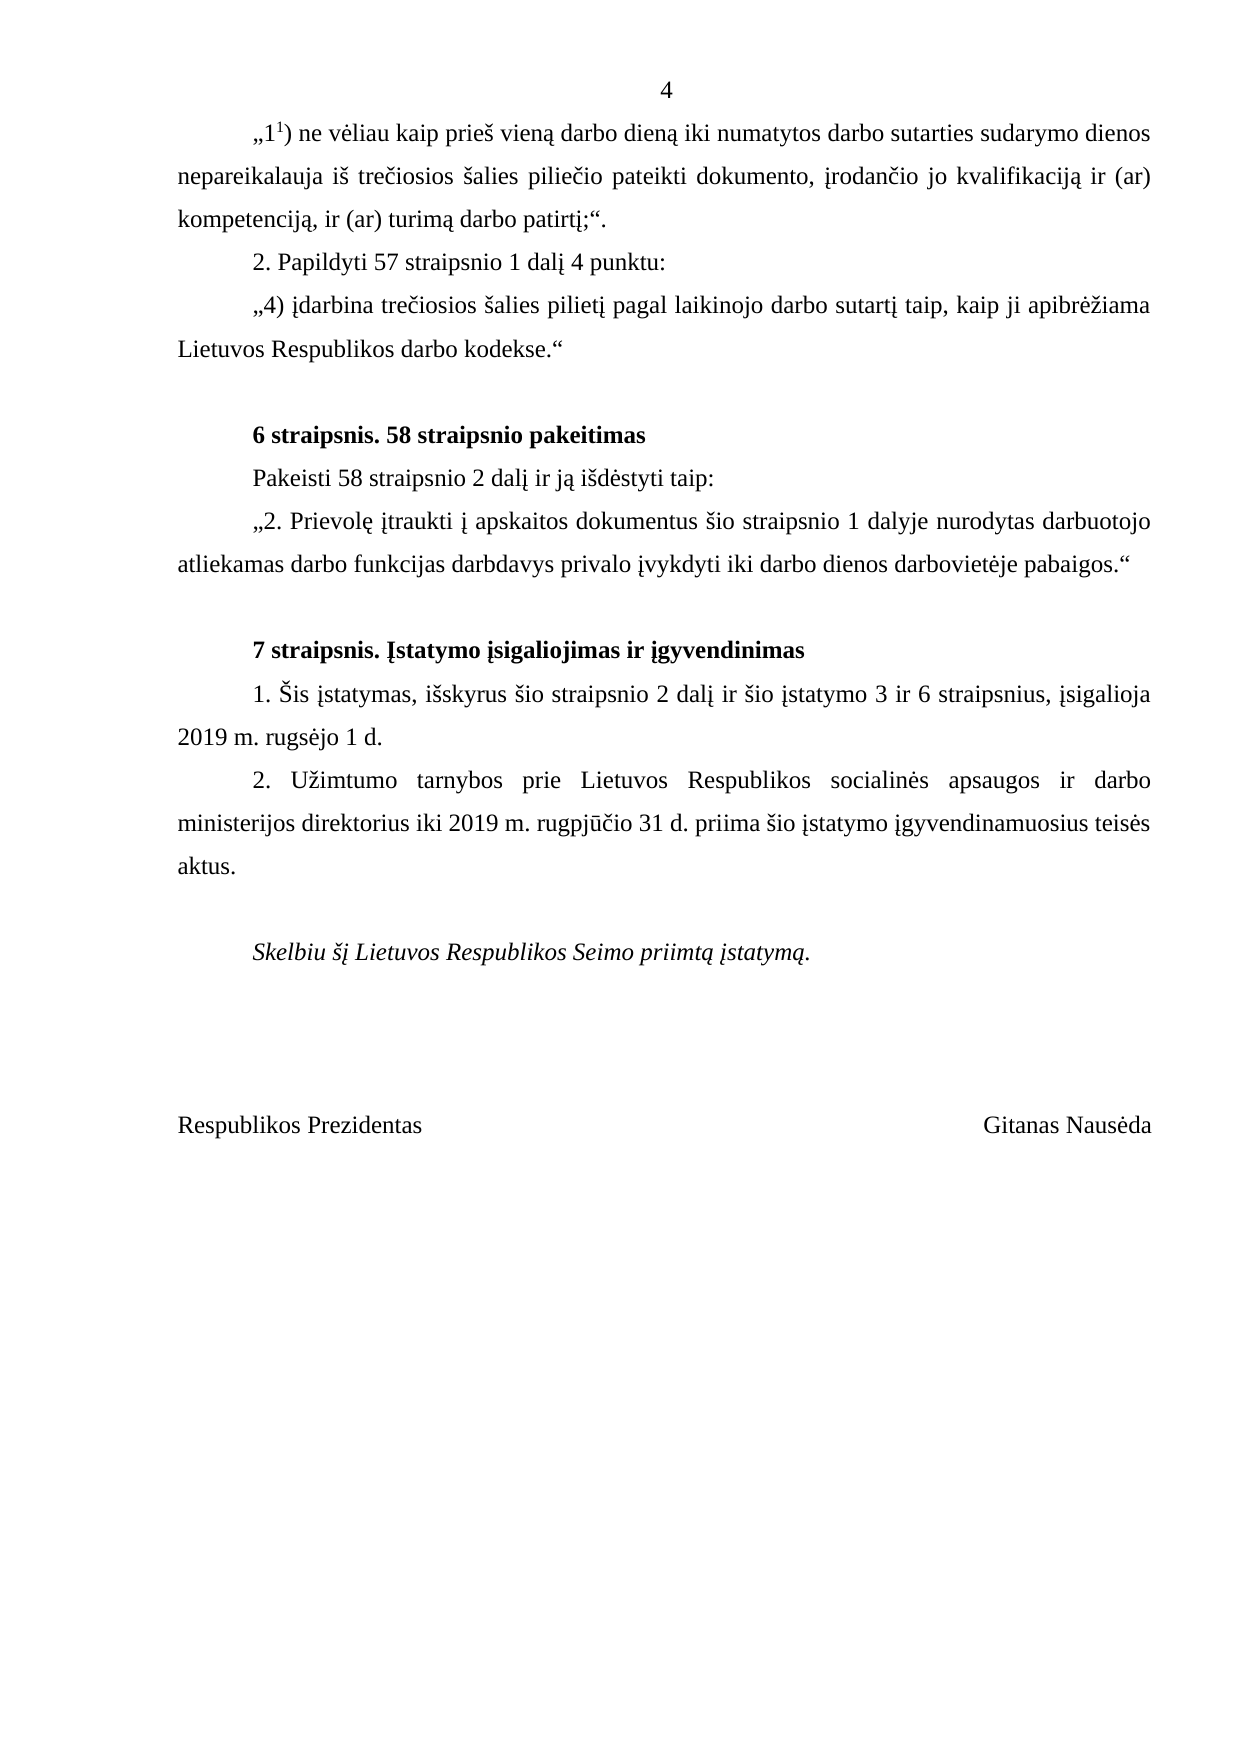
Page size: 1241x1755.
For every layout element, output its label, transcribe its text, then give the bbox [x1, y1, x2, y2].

text 7 straipsnis. Įstatymo įsigaliojimas ir įgyvendinimas [177, 636, 1152, 664]
text Pakeisti 58 straipsnio 2 dalį ir ją išdėstyti taip: [177, 463, 1152, 492]
text Respublikos Prezidentas Gitanas Nausėda [177, 1110, 1152, 1139]
text 2. Papildyti 57 straipsnio 1 dalį 4 punktu: [177, 247, 1152, 276]
text „4) įdarbina trečiosios šalies pilietį pagal laikinojo darbo sutartį taip, kaip ji apibrėžiama Lietuvos Respublikos darbo kodekse.“ [177, 291, 1152, 362]
text Skelbiu šį Lietuvos Respublikos Seimo priimtą įstatymą. [177, 937, 1152, 966]
text 2. Užimtumo tarnybos prie Lietuvos Respublikos socialinės apsaugos ir darbo ministerijos direktorius iki 2019 m. rugpjūčio 31 d. priima šio įstatymo įgyvendinamuosius teisės aktus. [177, 765, 1152, 880]
text „2. Prievolę įtraukti į apskaitos dokumentus šio straipsnio 1 dalyje nurodytas darbuotojo atliekamas darbo funkcijas darbdavys privalo įvykdyti iki darbo dienos darbovietėje pabaigos.“ [177, 506, 1152, 578]
text 6 straipsnis. 58 straipsnio pakeitimas [177, 420, 1152, 449]
text 1. Šis įstatymas, išskyrus šio straipsnio 2 dalį ir šio įstatymo 3 ir 6 straipsnius, įsigalioja 2019 m. rugsėjo 1 d. [177, 679, 1152, 751]
text „11) ne vėliau kaip prieš vieną darbo dieną iki numatytos darbo sutarties sudarymo dienos nepareikalauja iš trečiosios šalies piliečio pateikti dokumento, įrodančio jo kvalifikaciją ir (ar) kompetenciją, ir (ar) turimą darbo patirtį;“. [177, 118, 1152, 233]
